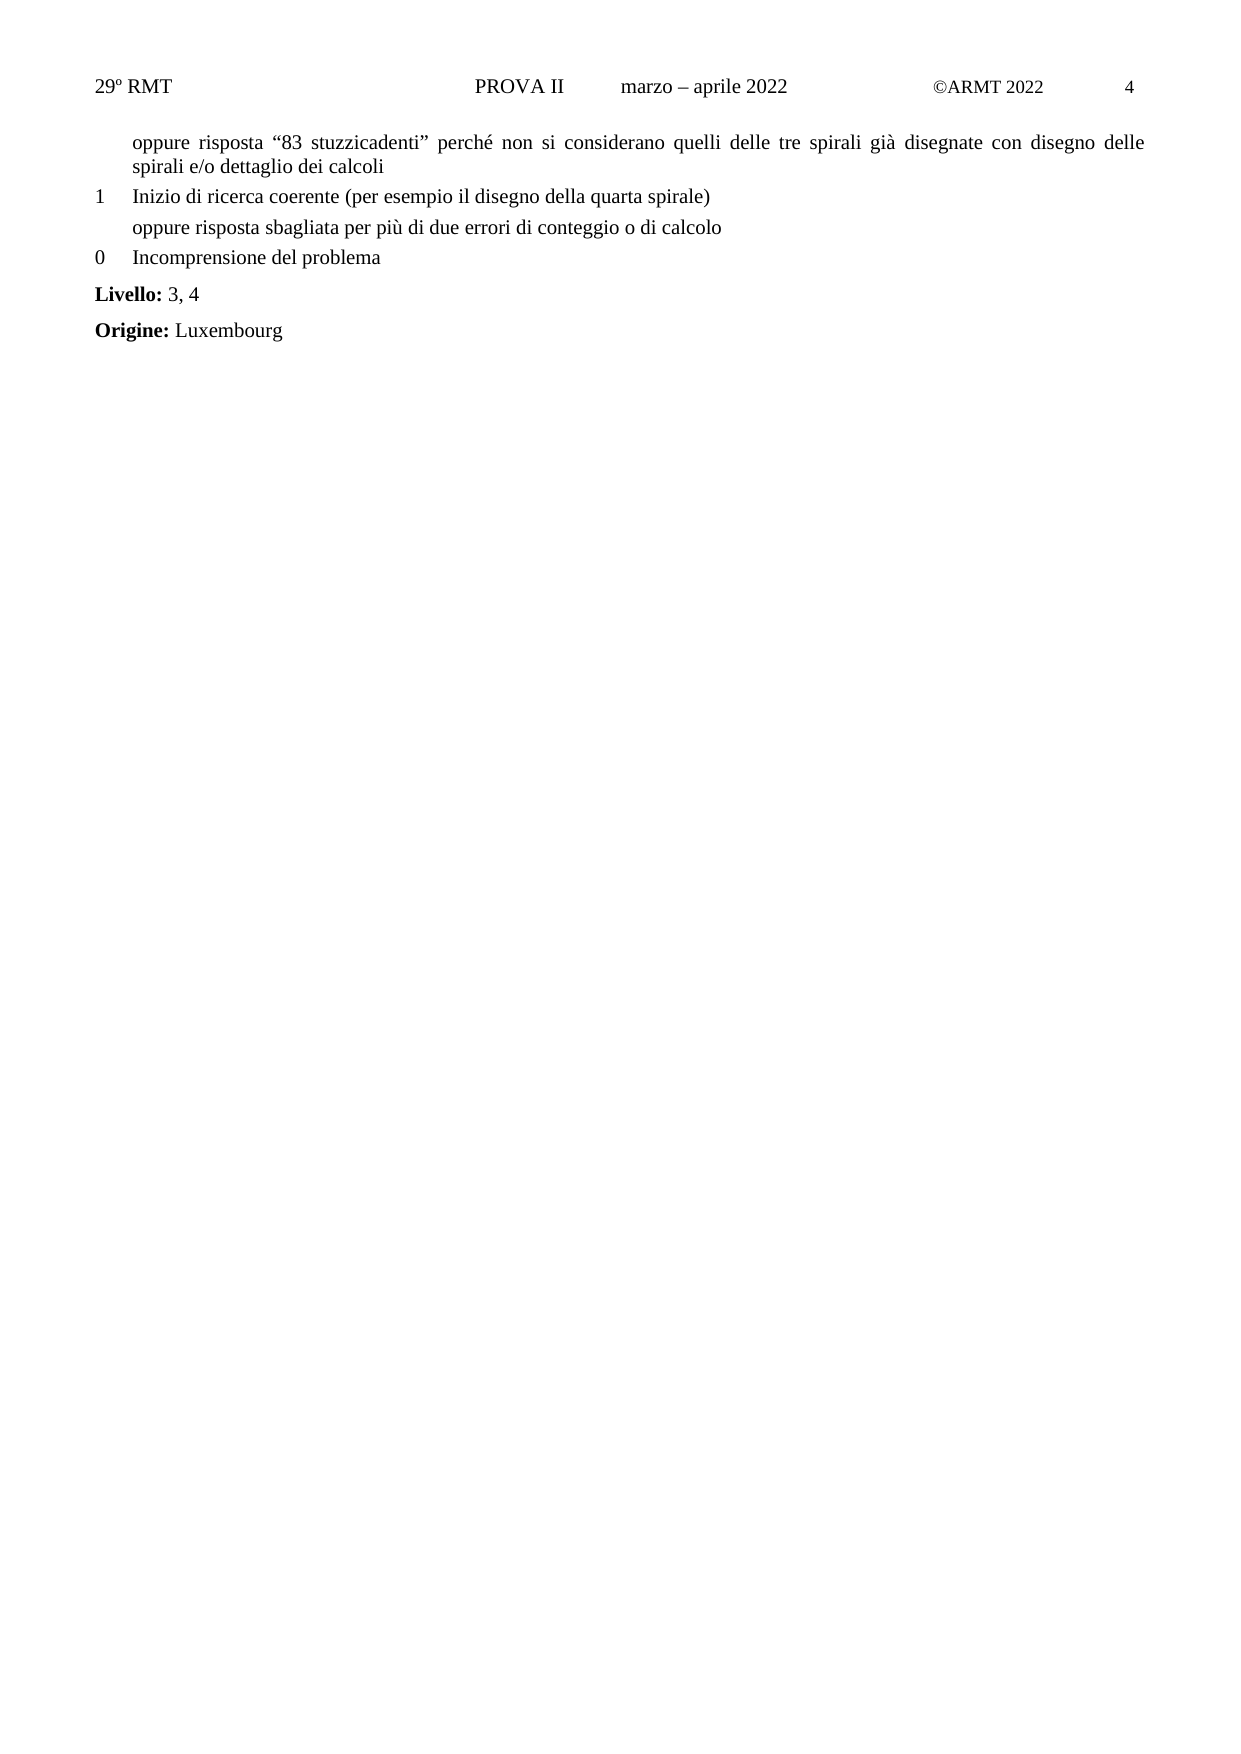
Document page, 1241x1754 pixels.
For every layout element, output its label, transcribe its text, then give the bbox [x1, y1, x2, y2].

text Livello: 3, 4 [94, 281, 1146, 306]
text oppure risposta sbagliata per più di due errori di conteggio o di calcolo [94, 214, 1146, 239]
text 0 Incomprensione del problema [94, 245, 1146, 269]
text oppure risposta “83 stuzzicadenti” perché non si considerano quelli delle tre spirali già disegnate con disegno delle spirali e/o dettaglio dei calcoli [94, 130, 1146, 178]
text Origine: Luxembourg [94, 318, 1146, 342]
text 1 Inizio di ricerca coerente (per esempio il disegno della quarta spirale) [94, 184, 1146, 208]
